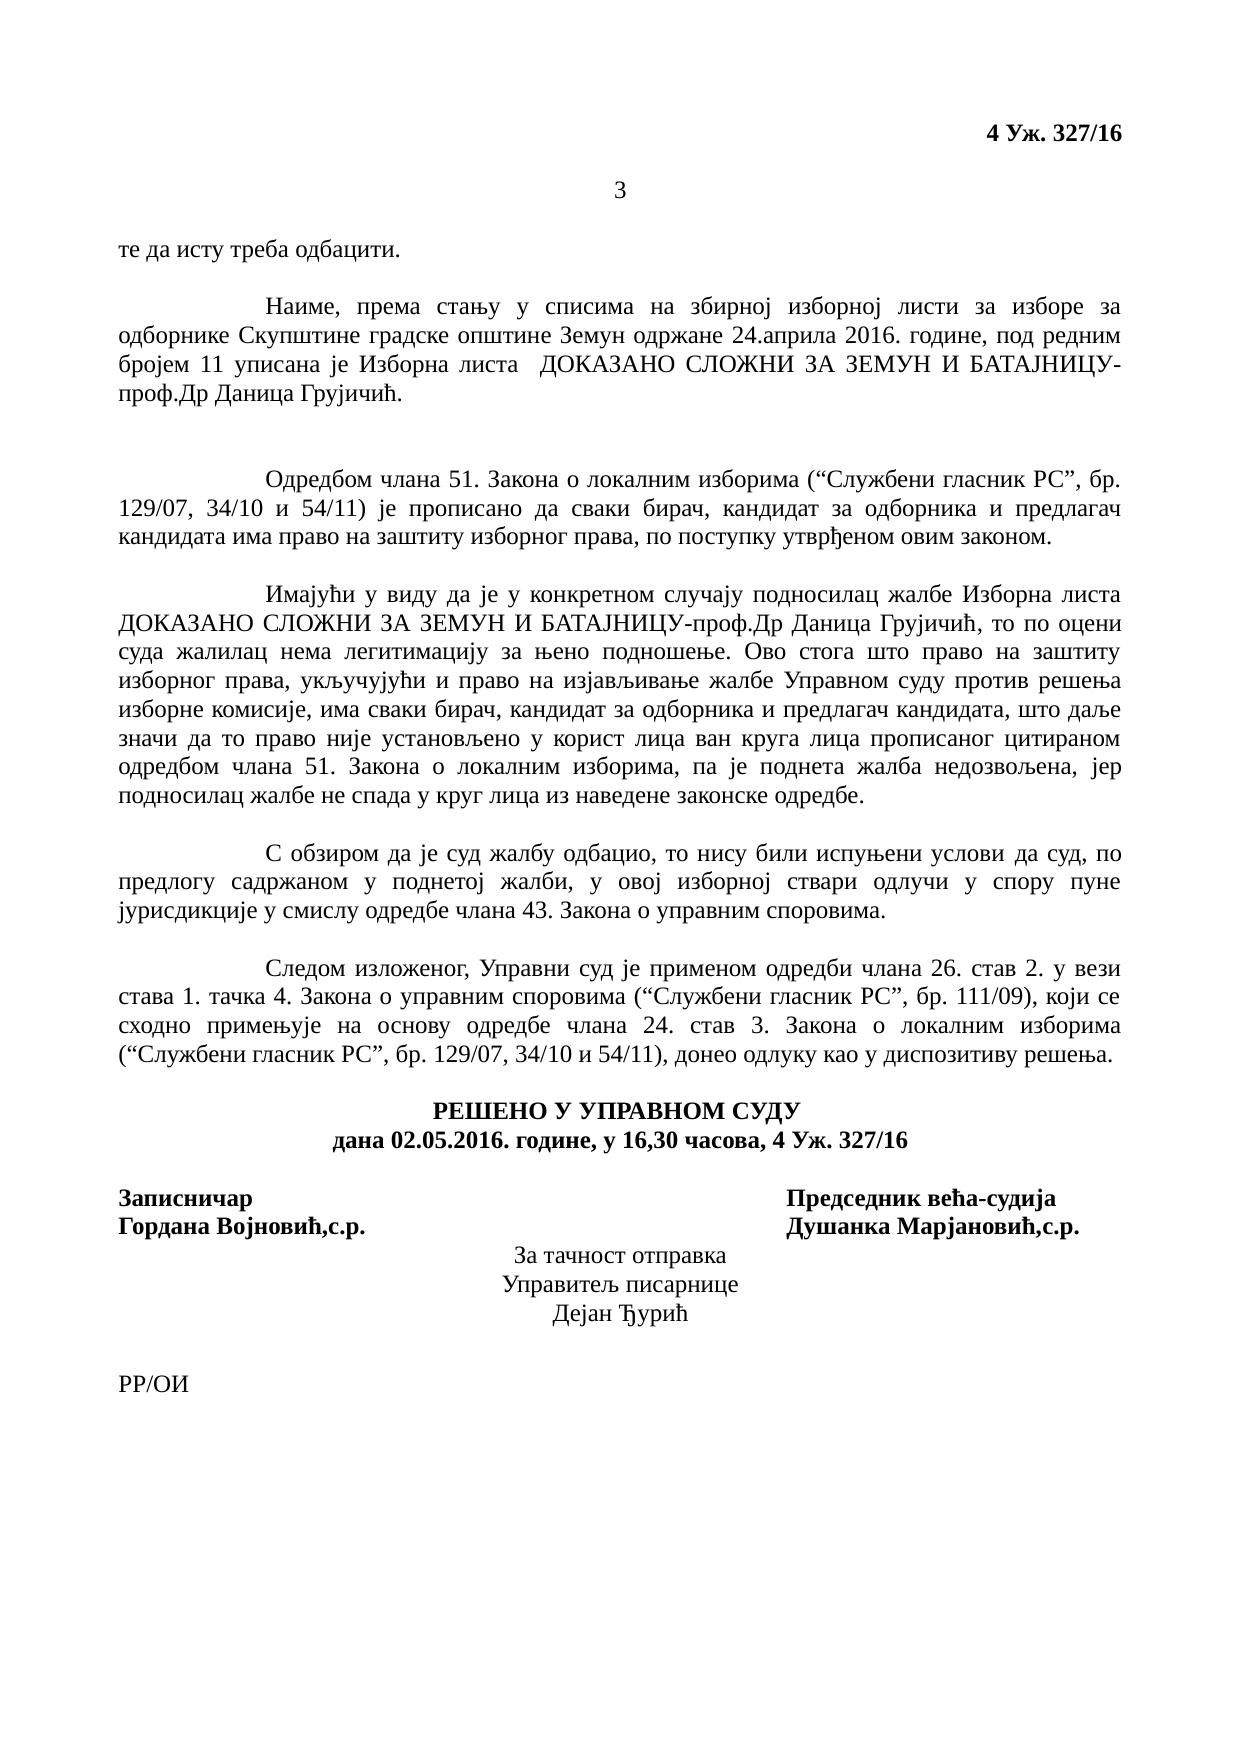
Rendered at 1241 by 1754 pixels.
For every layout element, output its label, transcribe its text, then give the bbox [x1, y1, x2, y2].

text РЕШЕНО У УПРАВНОМ СУДУ [118, 1096, 1122, 1125]
text Записничар Председник већа-судија [118, 1183, 1122, 1211]
text Одредбом члана 51. Закона о локалним изборима (“Службени гласник РС”, бр. 129/07, 34/10 и 54/11) је прописано да сваки бирач, кандидат за одборника и предлагач кандидата има право на заштиту изборног права, по поступку утврђеном овим законом. [118, 464, 1122, 550]
text Гордана Војновић,с.р. Душанка Марјановић,с.р. [118, 1211, 1122, 1240]
text Дејан Ђурић [118, 1298, 1122, 1326]
text С обзиром да је суд жалбу одбацио, то нису били испуњени услови да суд, по предлогу садржаном у поднетој жалби, у овој изборној ствари одлучи у спору пуне јурисдикције у смислу одредбе члана 43. Закона о управним споровима. [118, 838, 1122, 924]
text Управитељ писарнице [118, 1269, 1122, 1298]
text Следом изложеног, Управни суд је применом одредби члана 26. став 2. у вези става 1. тачка 4. Закона о управним споровима (“Службени гласник РС”, бр. 111/09), који се сходно примењује на основу одредбе члана 24. став 3. Закона о локалним изборима (“Службени гласник РС”, бр. 129/07, 34/10 и 54/11), донео одлуку као у диспозитиву решења. [118, 953, 1122, 1068]
text Имајући у виду да је у конкретном случају подносилац жалбе Изборна листа ДОКАЗАНО СЛОЖНИ ЗА ЗЕМУН И БАТАЈНИЦУ-проф.Др Даница Грујичић, то по оцени суда жалилац нема легитимацију за њено подношење. Ово стога што право на заштиту изборног права, укључујући и право на изјављивање жалбе Управном суду против решења изборне комисије, има сваки бирач, кандидат за одборника и предлагач кандидата, што даље значи да то право није установљено у корист лица ван круга лица прописаног цитираном одредбом члана 51. Закона о локалним изборима, па је поднета жалба недозвољена, јер подносилац жалбе не спада у круг лица из наведене законске одредбе. [118, 579, 1122, 809]
text дана 02.05.2016. године, у 16,30 часова, 4 Уж. 327/16 [118, 1125, 1122, 1154]
text те да исту треба одбацити. [118, 234, 1122, 263]
text Наиме, према стању у списима на збирној изборној листи за изборе за одборнике Скупштине градске општине Земун одржане 24.априла 2016. године, под редним бројем 11 уписана је Изборна листа ДОКАЗАНО СЛОЖНИ ЗА ЗЕМУН И БАТАЈНИЦУ-проф.Др Даница Грујичић. [118, 291, 1122, 406]
text РР/ОИ [118, 1369, 1122, 1398]
text За тачност отправка [118, 1240, 1122, 1269]
